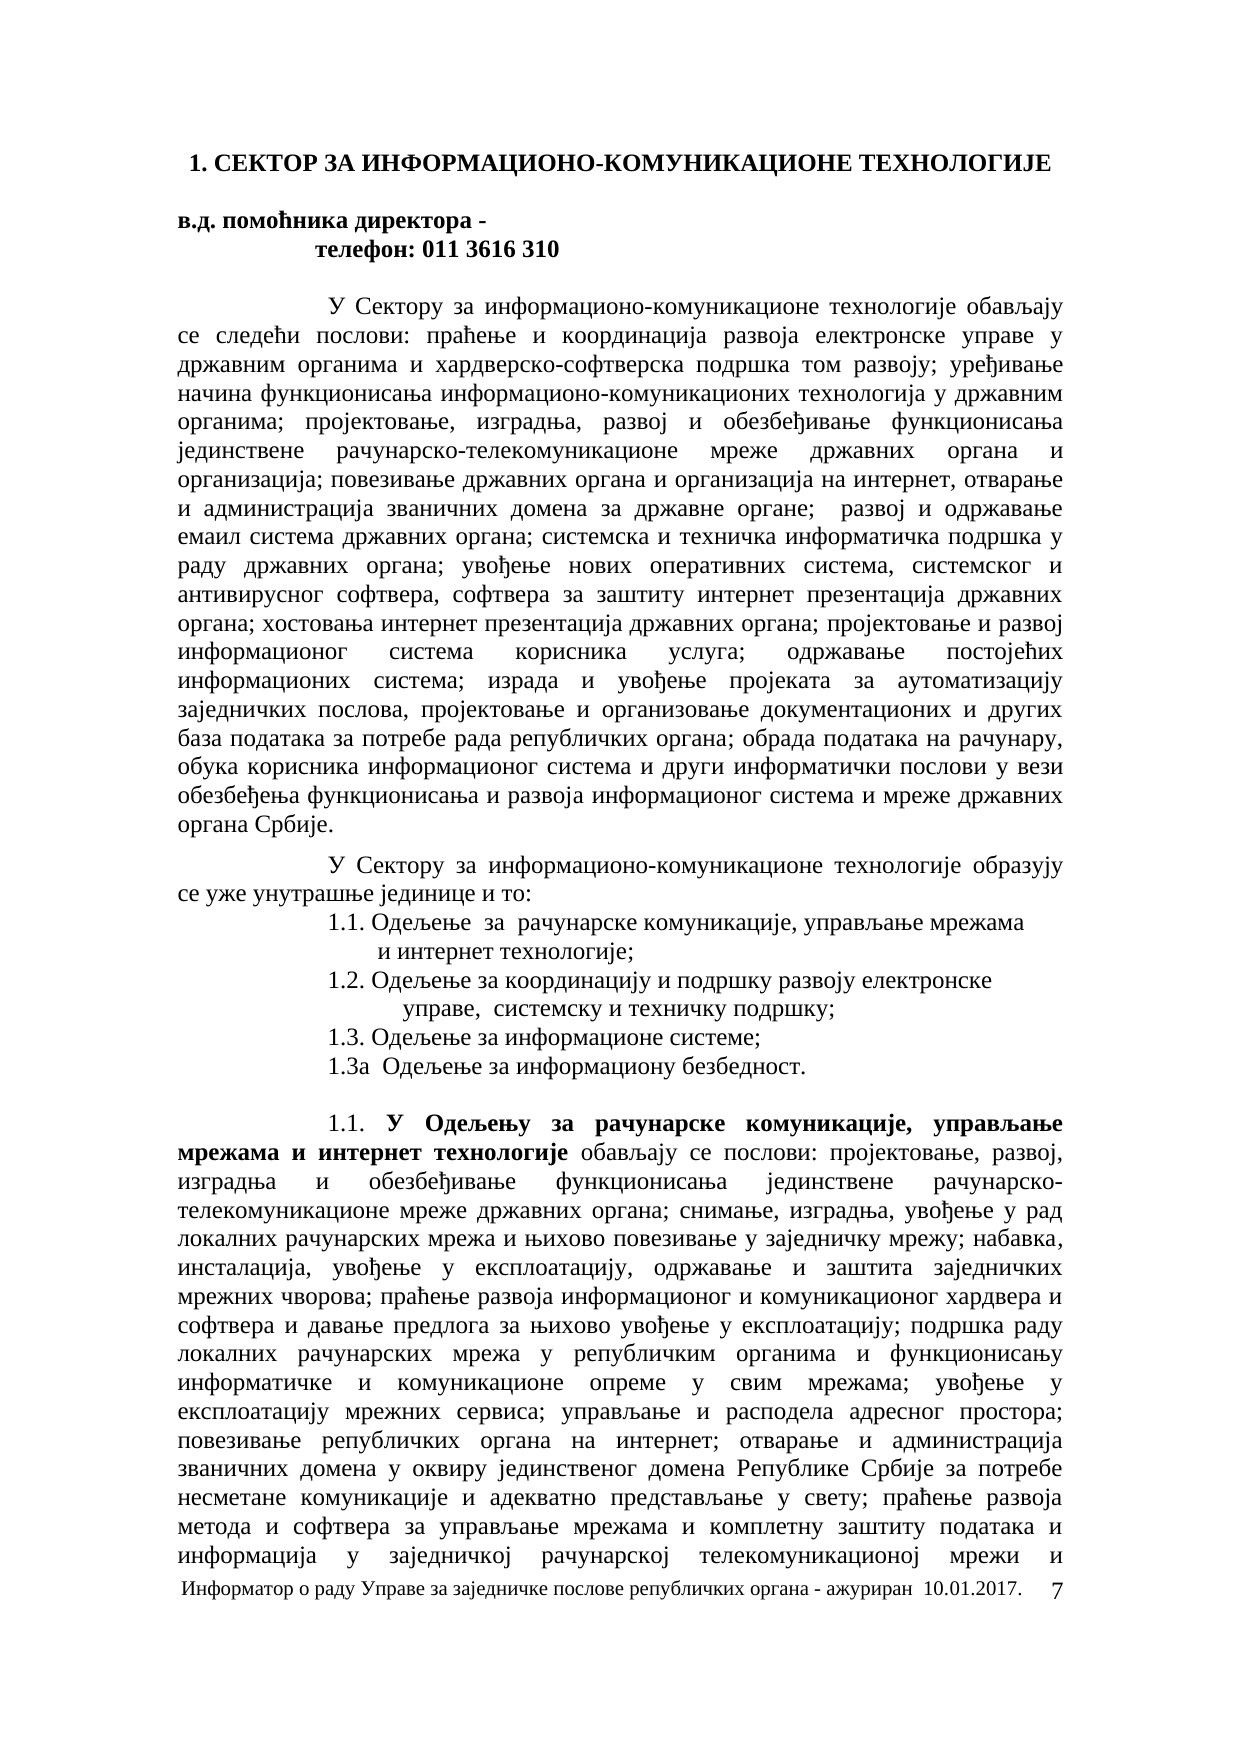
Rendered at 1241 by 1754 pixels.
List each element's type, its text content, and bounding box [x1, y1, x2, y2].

text 1.3a Одељење за информациону безбедност. [177, 1051, 1063, 1080]
text 1.2. Одељење за координацију и подршку развоју електронске управе, системску и техничку подршку; [327, 965, 1063, 1022]
text телефон: 011 3616 310 [177, 234, 1063, 263]
text 1.1. Одељење за рачунарске комуникације, управљање мрежама [177, 907, 1063, 936]
text и интернет технологије; [177, 936, 1063, 965]
text У Сектору за информационо-комуникационе технологије образују се уже унутрашње јединице и то: [177, 850, 1063, 907]
text в.д. помоћника директора - [177, 205, 1063, 234]
text У Сектору за информационо-комуникационе технологије обављају се следећи послови: праћење и координација развоја електронске управе у државним органима и хардверско-софтверска подршка том развоју; уређивање начина функционисања информационо-комуникационих технологија у државним органима; пројектовање, изградња, развој и обезбеђивање функционисања јединствене рачунарско-телекомуникационе мреже државних органа и организација; повезивање државних органа и организација на интернет, отварање и администрација званичних домена за државне органе; развој и одржавање емаил система државних органа; системска и техничка информатичка подршка у раду државних органа; увођење нових оперативних система, системског и антивирусног софтвера, софтвера за заштиту интернет презентација државних органа; хостовања интернет презентација државних органа; пројектовање и развој информационог система корисника услуга; одржавање постојећих информационих система; израда и увођење пројеката за аутоматизацију заједничких послова, пројектовање и организовање документационих и других база података за потребе рада републичких органа; обрада података на рачунару, обука корисника информационог система и други информатички послови у вези обезбеђења функционисања и развоја информационог система и мреже државних органа Србије. [177, 291, 1063, 838]
text 1.3. Одељење за информационе системе; [327, 1022, 1063, 1051]
text 1.1. У Одељењу за рачунарске комуникације, управљање мрежама и интернет технологије обављају се послови: пројектовање, развој, изградња и обезбеђивање функционисања јединствене рачунарско-телекомуникационе мреже државних органа; снимање, изградња, увођење у рад локалних рачунарских мрежа и њихово повезивање у заједничку мрежу; набавка, инсталација, увођење у експлоатацију, одржавање и заштита заједничких мрежних чворова; праћење развоја информационог и комуникационог хардвера и софтвера и давање предлога за њихово увођење у експлоатацију; подршка раду локалних рачунарских мрежа у републичким органима и функционисању информатичке и комуникационе опреме у свим мрежама; увођење у експлоатацију мрежних сервиса; управљање и расподела адресног простора; повезивање републичких органа на интернет; отварање и администрација званичних домена у оквиру јединственог домена Републике Србије за потребе несметане комуникације и адекватно представљање у свету; праћење развоја метода и софтвера за управљање мрежама и комплетну заштиту података и информација у заједничкој рачунарској телекомуникационој мрежи и [177, 1108, 1063, 1568]
text 1. СЕКТОР ЗА ИНФОРМАЦИОНО-КОМУНИКАЦИОНЕ ТЕХНОЛОГИЈЕ [177, 148, 1063, 176]
